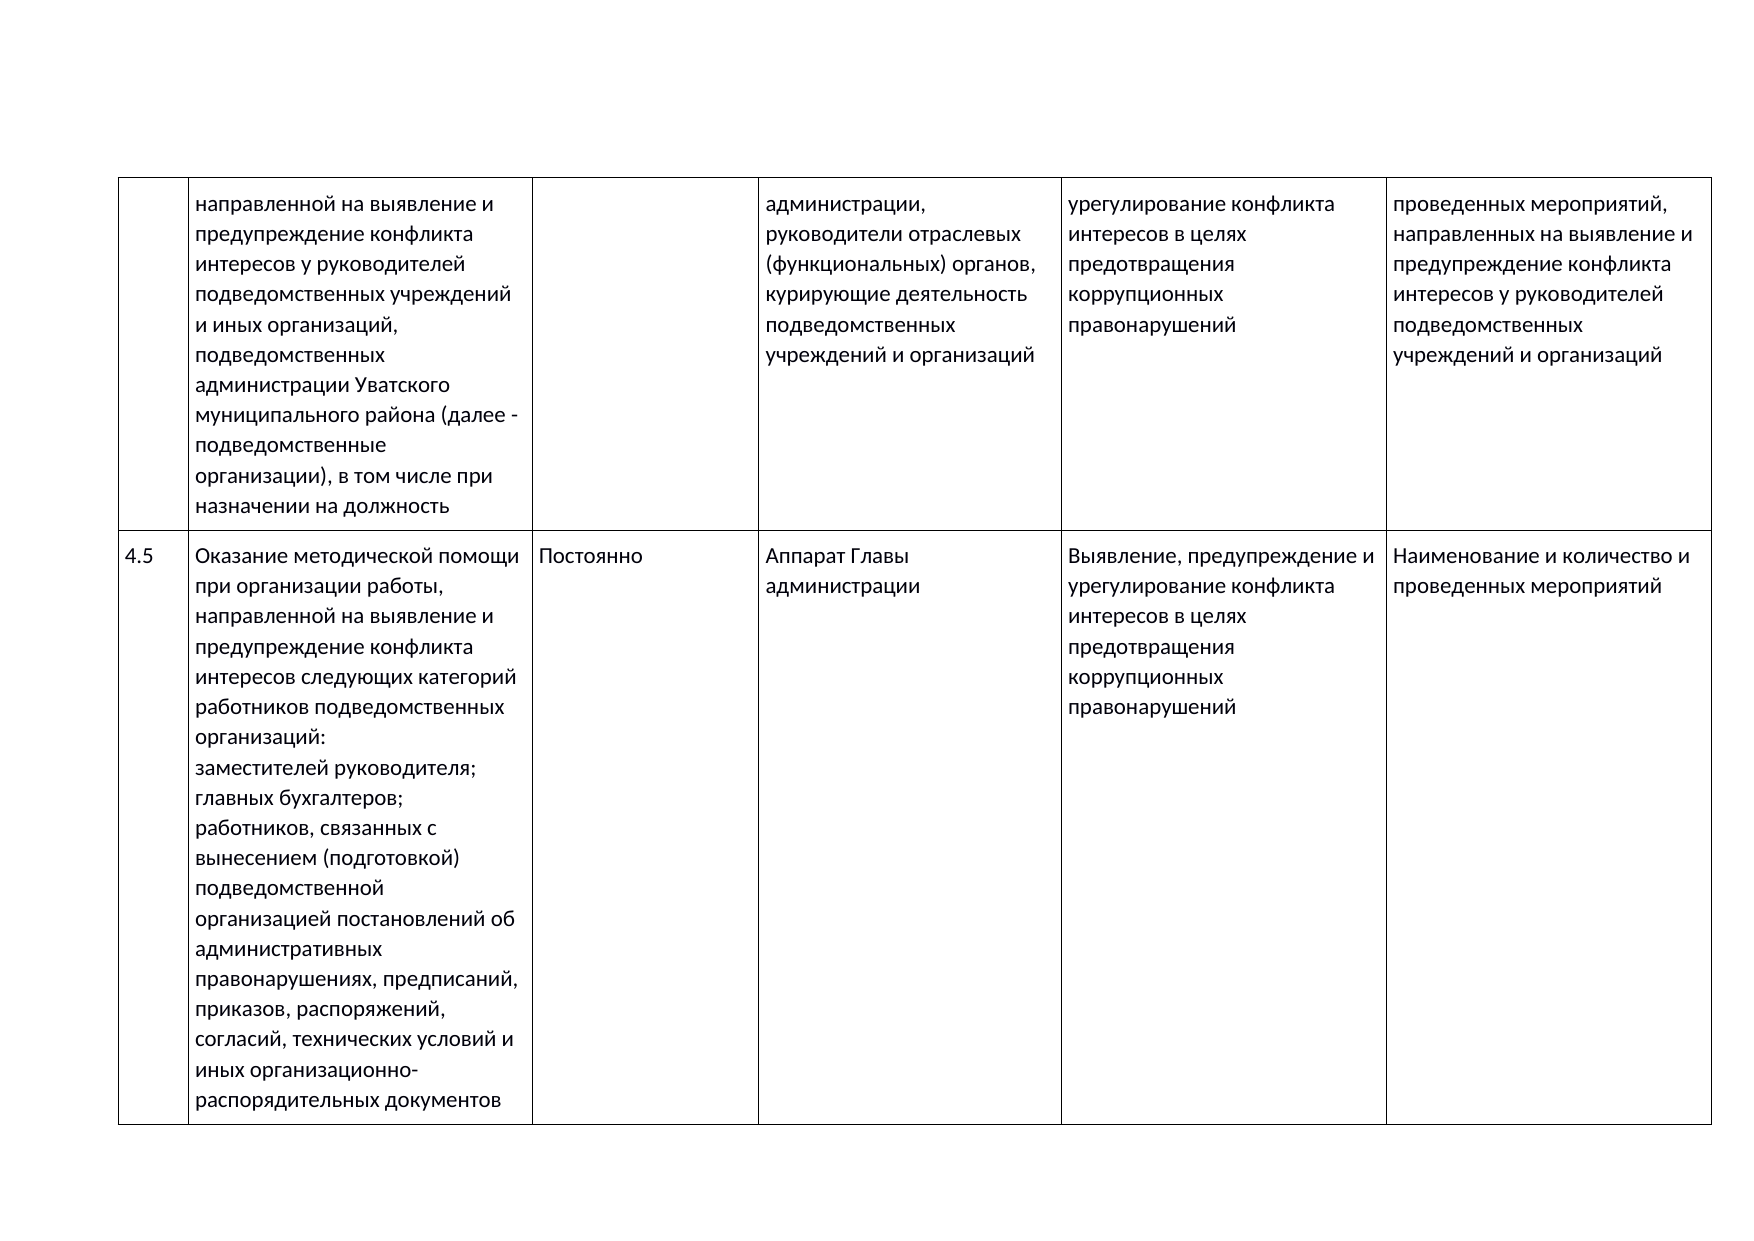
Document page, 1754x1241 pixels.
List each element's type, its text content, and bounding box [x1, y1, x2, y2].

table_cell Оказание методической помощи при организации работы, направленной на выявление и предупреждение конфликта интересов следующих категорий работников подведомственных организаций: заместителей руководителя; главных бухгалтеров; работников, связанных с вынесением (подготовкой) подведомственной организацией постановлений об административных правонарушениях, предписаний, приказов, распоряжений, согласий, технических условий и иных организационно-распорядительных документов [189, 531, 532, 1124]
table_cell Наименование и количество и проведенных мероприятий [1387, 531, 1711, 1124]
table_cell администрации, руководители отраслевых (функциональных) органов, курирующие деятельность подведомственных учреждений и организаций [759, 178, 1061, 529]
table_cell Постоянно [533, 531, 758, 1124]
table_cell проведенных мероприятий, направленных на выявление и предупреждение конфликта интересов у руководителей подведомственных учреждений и организаций [1387, 178, 1711, 529]
table_cell урегулирование конфликта интересов в целях предотвращения коррупционных правонарушений [1062, 178, 1386, 529]
table_cell Аппарат Главы администрации [759, 531, 1061, 1124]
table_cell 4.5 [119, 531, 188, 1124]
table_cell [119, 178, 188, 529]
table_cell [533, 178, 758, 529]
table_cell Выявление, предупреждение и урегулирование конфликта интересов в целях предотвращения коррупционных правонарушений [1062, 531, 1386, 1124]
table_cell направленной на выявление и предупреждение конфликта интересов у руководителей подведомственных учреждений и иных организаций, подведомственных администрации Уватского муниципального района (далее - подведомственные организации), в том числе при назначении на должность [189, 178, 532, 529]
